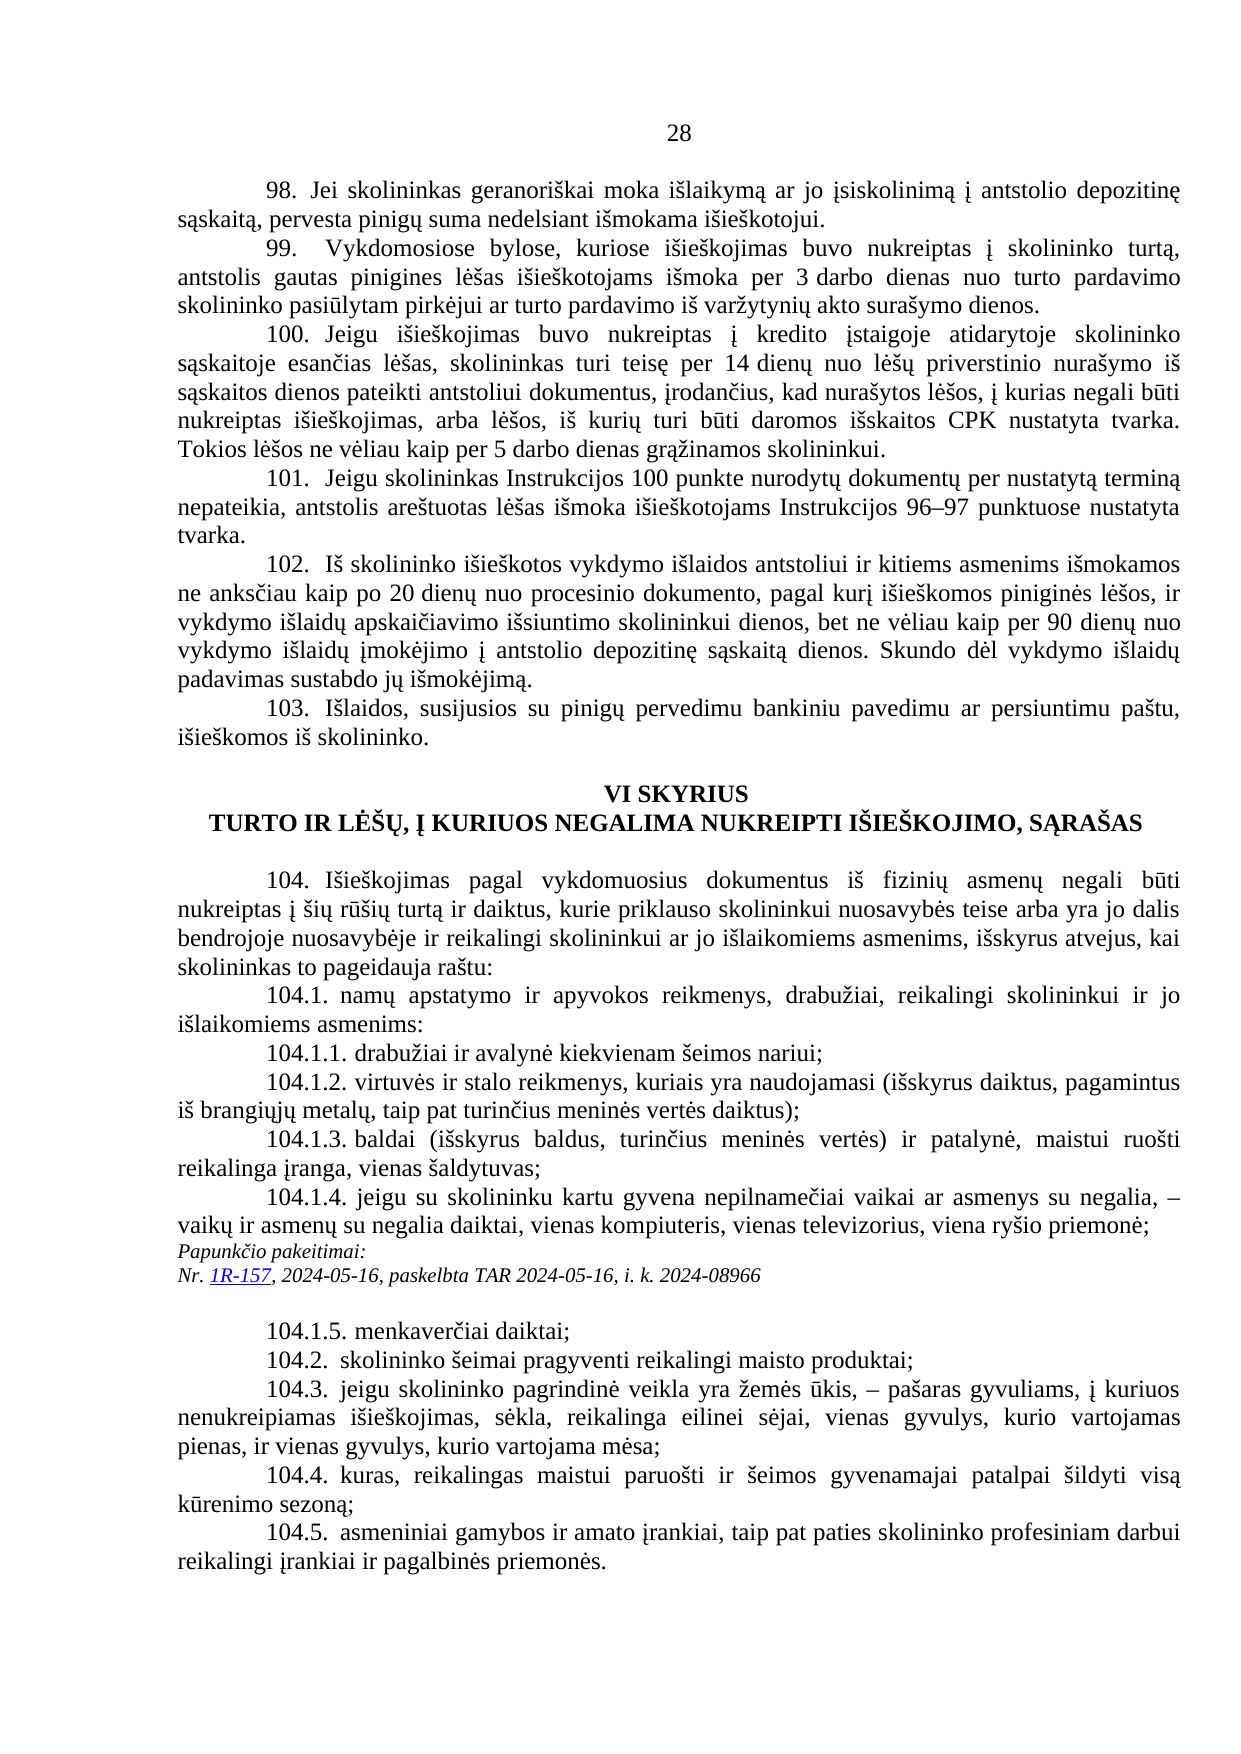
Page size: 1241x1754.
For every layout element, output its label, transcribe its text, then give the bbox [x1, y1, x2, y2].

text 104.1.3. baldai (išskyrus baldus, turinčius meninės vertės) ir patalynė, maistui ruošti reikalinga įranga, vienas šaldytuvas; [177, 1124, 1181, 1182]
text 104.4. kuras, reikalingas maistui paruošti ir šeimos gyvenamajai patalpai šildyti visą kūrenimo sezoną; [177, 1460, 1181, 1517]
text 101. Jeigu skolininkas Instrukcijos 100 punkte nurodytų dokumentų per nustatytą terminą nepateikia, antstolis areštuotas lėšas išmoka išieškotojams Instrukcijos 96–97 punktuose nustatyta tvarka. [177, 463, 1181, 549]
text 104.3. jeigu skolininko pagrindinė veikla yra žemės ūkis, – pašaras gyvuliams, į kuriuos nenukreipiamas išieškojimas, sėkla, reikalinga eilinei sėjai, vienas gyvulys, kurio vartojamas pienas, ir vienas gyvulys, kurio vartojama mėsa; [177, 1374, 1181, 1460]
text Papunkčio pakeitimai: [177, 1239, 1181, 1263]
text 104. Išieškojimas pagal vykdomuosius dokumentus iš fizinių asmenų negali būti nukreiptas į šių rūšių turtą ir daiktus, kurie priklauso skolininkui nuosavybės teise arba yra jo dalis bendrojoje nuosavybėje ir reikalingi skolininkui ar jo išlaikomiems asmenims, išskyrus atvejus, kai skolininkas to pageidauja raštu: [177, 866, 1181, 981]
text 100. Jeigu išieškojimas buvo nukreiptas į kredito įstaigoje atidarytoje skolininko sąskaitoje esančias lėšas, skolininkas turi teisę per 14 dienų nuo lėšų priverstinio nurašymo iš sąskaitos dienos pateikti antstoliui dokumentus, įrodančius, kad nurašytos lėšos, į kurias negali būti nukreiptas išieškojimas, arba lėšos, iš kurių turi būti daromos išskaitos CPK nustatyta tvarka. Tokios lėšos ne vėliau kaip per 5 darbo dienas grąžinamos skolininkui. [177, 319, 1181, 463]
text 102. Iš skolininko išieškotos vykdymo išlaidos antstoliui ir kitiems asmenims išmokamos ne anksčiau kaip po 20 dienų nuo procesinio dokumento, pagal kurį išieškomos piniginės lėšos, ir vykdymo išlaidų apskaičiavimo išsiuntimo skolininkui dienos, bet ne vėliau kaip per 90 dienų nuo vykdymo išlaidų įmokėjimo į antstolio depozitinę sąskaitą dienos. Skundo dėl vykdymo išlaidų padavimas sustabdo jų išmokėjimą. [177, 549, 1181, 693]
text 104.1. namų apstatymo ir apyvokos reikmenys, drabužiai, reikalingi skolininkui ir jo išlaikomiems asmenims: [177, 981, 1181, 1038]
text 99. Vykdomosiose bylose, kuriose išieškojimas buvo nukreiptas į skolininko turtą, antstolis gautas pinigines lėšas išieškotojams išmoka per 3 darbo dienas nuo turto pardavimo skolininko pasiūlytam pirkėjui ar turto pardavimo iš varžytynių akto surašymo dienos. [177, 233, 1181, 319]
text 104.1.2. virtuvės ir stalo reikmenys, kuriais yra naudojamasi (išskyrus daiktus, pagamintus iš brangiųjų metalų, taip pat turinčius meninės vertės daiktus); [177, 1067, 1181, 1124]
text 98. Jei skolininkas geranoriškai moka išlaikymą ar jo įsiskolinimą į antstolio depozitinę sąskaitą, pervesta pinigų suma nedelsiant išmokama išieškotojui. [177, 176, 1181, 233]
text TURTO IR LĖŠŲ, Į KURIUOS NEGALIMA NUKREIPTI IŠIEŠKOJIMO, SĄRAŠAS [177, 808, 1181, 837]
text 104.2. skolininko šeimai pragyventi reikalingi maisto produktai; [177, 1345, 1181, 1374]
text 104.1.4. jeigu su skolininku kartu gyvena nepilnamečiai vaikai ar asmenys su negalia, – vaikų ir asmenų su negalia daiktai, vienas kompiuteris, vienas televizorius, viena ryšio priemonė; [177, 1182, 1181, 1239]
text 104.5. asmeniniai gamybos ir amato įrankiai, taip pat paties skolininko profesiniam darbui reikalingi įrankiai ir pagalbinės priemonės. [177, 1517, 1181, 1575]
text VI SKYRIUS [177, 779, 1181, 808]
text 104.1.5. menkaverčiai daiktai; [177, 1316, 1181, 1345]
text Nr. 1R-157, 2024-05-16, paskelbta TAR 2024-05-16, i. k. 2024-08966 [177, 1263, 1181, 1287]
text 103. Išlaidos, susijusios su pinigų pervedimu bankiniu pavedimu ar persiuntimu paštu, išieškomos iš skolininko. [177, 693, 1181, 751]
text 104.1.1. drabužiai ir avalynė kiekvienam šeimos nariui; [177, 1038, 1181, 1067]
